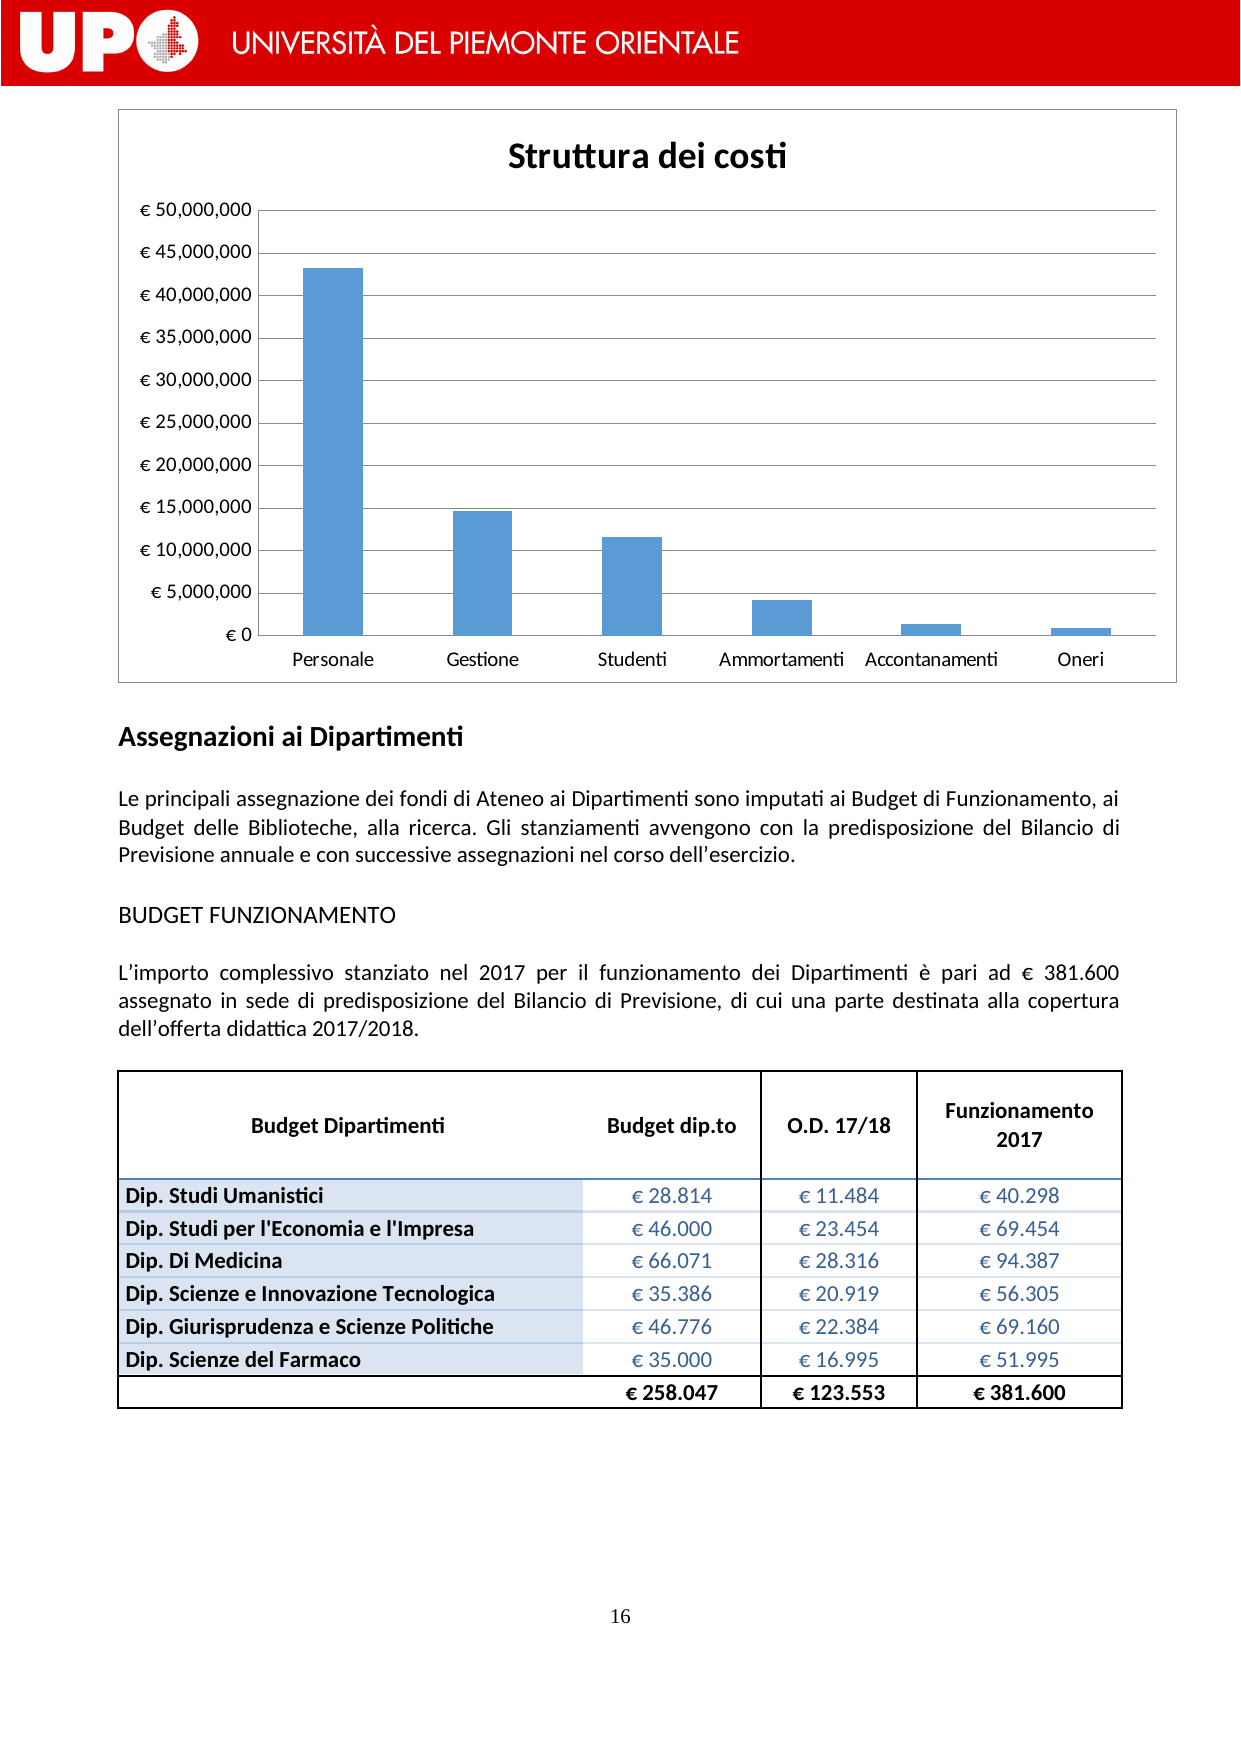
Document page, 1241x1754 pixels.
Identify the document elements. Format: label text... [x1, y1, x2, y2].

table_cell Dip. Studi Umanistici [119, 1180, 583, 1210]
table_cell Dip. Scienze e Innovazione Tecnologica [119, 1278, 583, 1309]
table_cell € 35.386 [583, 1278, 760, 1309]
table_cell Dip. Scienze del Farmaco [119, 1344, 583, 1374]
table_cell € 28.814 [583, 1180, 760, 1210]
table_cell € 35.000 [583, 1344, 760, 1374]
text Le principali assegnazione dei fondi di Ateneo ai Dipartimenti sono imputati ai Budget di Funzionamento, ai Budget delle Biblioteche, alla ricerca. Gli stanziamenti avvengono con la predisposizione del Bilancio di Previsione annuale e con successive assegnazioni nel corso dell’esercizio. [118, 784, 1122, 869]
table_cell € 258.047 [583, 1377, 760, 1407]
subtitle BUDGET FUNZIONAMENTO [118, 899, 1122, 930]
text L’importo complessivo stanziato nel 2017 per il funzionamento dei Dipartimenti è pari ad € 381.600 assegnato in sede di predisposizione del Bilancio di Previsione, di cui una parte destinata alla copertura dell’offerta didattica 2017/2018. [118, 958, 1122, 1042]
table_cell € 23.454 [762, 1213, 916, 1243]
table_header O.D. 17/18 [762, 1072, 916, 1178]
table_cell Dip. Studi per l'Economia e l'Impresa [119, 1213, 583, 1243]
table_cell € 46.776 [583, 1311, 760, 1342]
table_cell € 16.995 [762, 1344, 916, 1374]
table_cell € 46.000 [583, 1213, 760, 1243]
table_cell € 11.484 [762, 1180, 916, 1210]
table_cell [119, 1377, 583, 1407]
subtitle Assegnazioni ai Dipartimenti [118, 718, 1122, 754]
table_cell € 56.305 [918, 1278, 1121, 1309]
table_cell € 69.454 [918, 1213, 1121, 1243]
table_cell Dip. Di Medicina [119, 1245, 583, 1276]
table_cell € 51.995 [918, 1344, 1121, 1374]
table_cell € 381.600 [918, 1377, 1121, 1407]
table_cell € 69.160 [918, 1311, 1121, 1342]
table_cell € 123.553 [762, 1377, 916, 1407]
table_cell € 20.919 [762, 1278, 916, 1309]
table_header Budget Dipartimenti [119, 1072, 583, 1178]
table_cell Dip. Giurisprudenza e Scienze Politiche [119, 1311, 583, 1342]
table_cell € 94.387 [918, 1245, 1121, 1276]
table_header Budget dip.to [583, 1072, 760, 1178]
table_cell € 66.071 [583, 1245, 760, 1276]
table_cell € 28.316 [762, 1245, 916, 1276]
table_header Funzionamento 2017 [918, 1072, 1121, 1178]
table_cell € 40.298 [918, 1180, 1121, 1210]
table_cell € 22.384 [762, 1311, 916, 1342]
